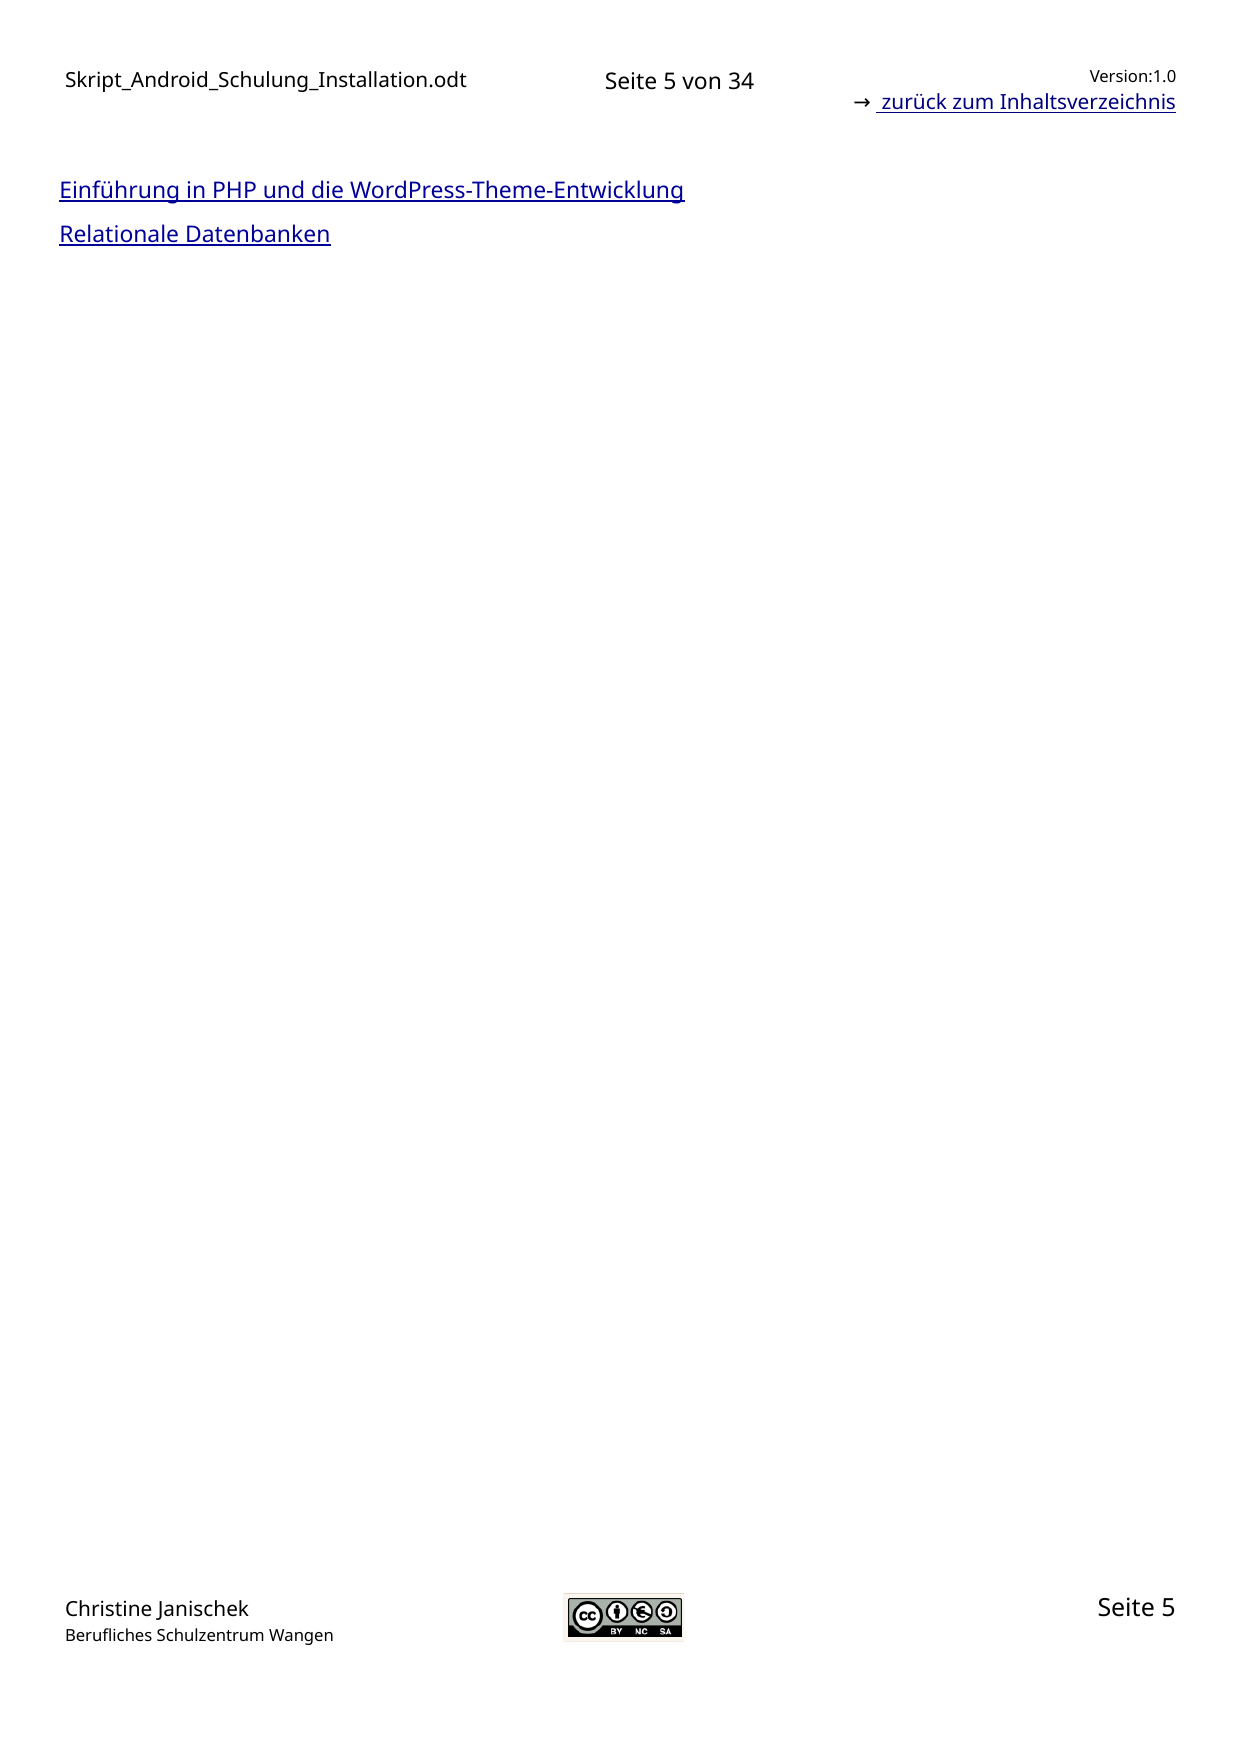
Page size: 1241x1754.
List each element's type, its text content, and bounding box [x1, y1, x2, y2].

text Einführung in PHP und die WordPress-Theme-Entwicklung [59, 174, 1181, 205]
text Relationale Datenbanken [59, 218, 1181, 249]
picture [563, 1592, 685, 1642]
